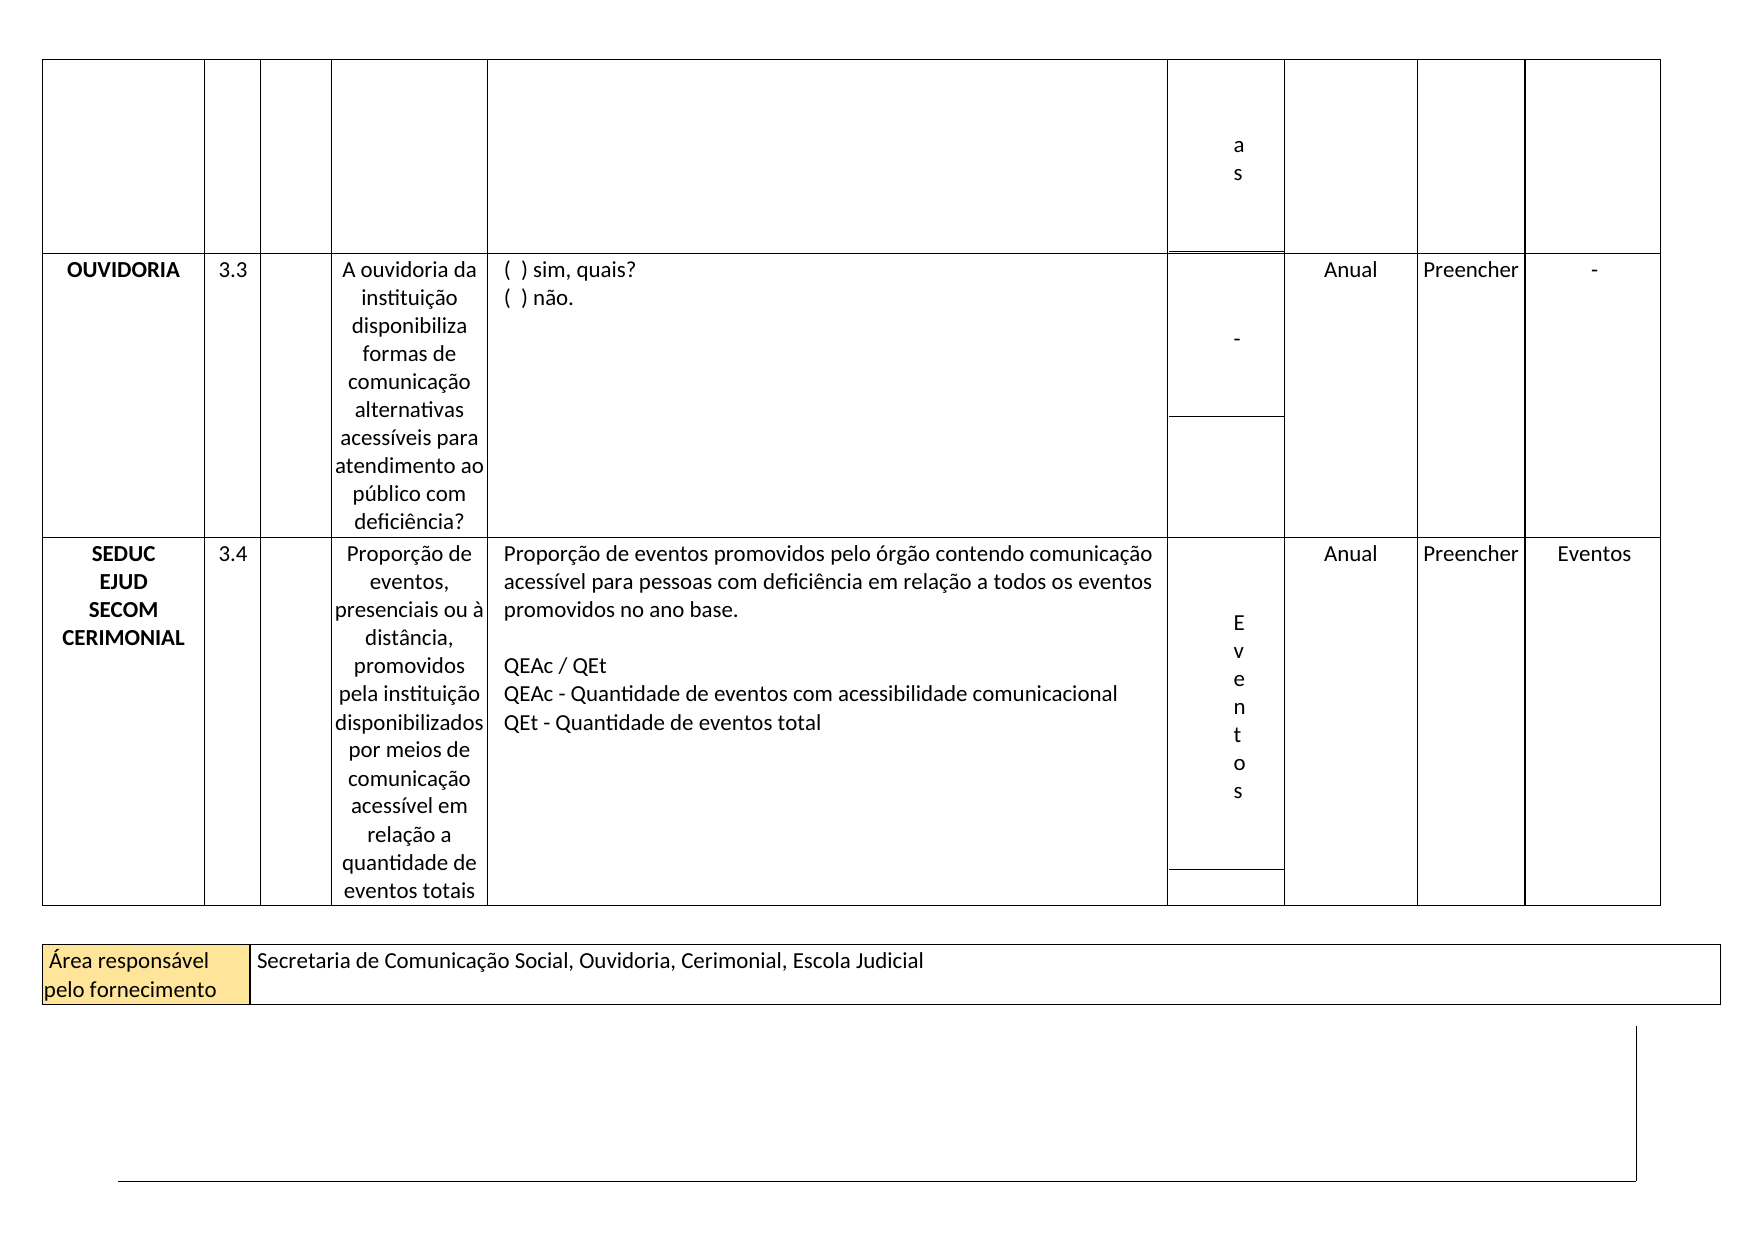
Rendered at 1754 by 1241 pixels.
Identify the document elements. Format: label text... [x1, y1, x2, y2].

table_cell ( ) sim, quais? ( ) não. [488, 254, 1167, 537]
table_cell as [1168, 60, 1284, 252]
table_cell [1418, 60, 1524, 252]
table_cell [205, 60, 260, 252]
table_header Área responsável pelo fornecimento [43, 945, 249, 1004]
table_cell OUVIDORIA [43, 254, 204, 537]
table_cell 3.3 [205, 254, 260, 537]
table_cell 3.4 [205, 538, 260, 905]
table_cell [1526, 60, 1660, 252]
table_cell [43, 60, 204, 252]
table_cell Eventos [1526, 538, 1660, 905]
table_cell Anual [1285, 538, 1417, 905]
table_cell Eventos [1168, 538, 1284, 905]
table_cell Anual [1285, 254, 1417, 537]
table_cell - [1526, 254, 1660, 537]
table_cell [261, 254, 331, 537]
table_cell [261, 60, 331, 252]
table_cell Proporção de eventos promovidos pelo órgão contendo comunicação acessível para pessoas com deficiência em relação a todos os eventos promovidos no ano base. QEAc / QEt QEAc - Quantidade de eventos com acessibilidade comunicacional QEt - Quantidade de eventos total [488, 538, 1167, 905]
table_cell Preencher [1418, 538, 1524, 905]
table_cell [1285, 60, 1417, 252]
table_cell A ouvidoria da instituição disponibiliza formas de comunicação alternativas acessíveis para atendimento ao público com deficiência? [332, 254, 487, 537]
table_cell [488, 60, 1167, 252]
table_cell Preencher [1418, 254, 1524, 537]
table_cell [261, 538, 331, 905]
table_cell SEDUC EJUD SECOM CERIMONIAL [43, 538, 204, 905]
table_cell Proporção de eventos, presenciais ou à distância, promovidos pela instituição disponibilizados por meios de comunicação acessível em relação a quantidade de eventos totais [332, 538, 487, 905]
table_cell [332, 60, 487, 252]
table_cell - [1168, 254, 1284, 537]
table_header Secretaria de Comunicação Social, Ouvidoria, Cerimonial, Escola Judicial [251, 945, 1720, 1004]
